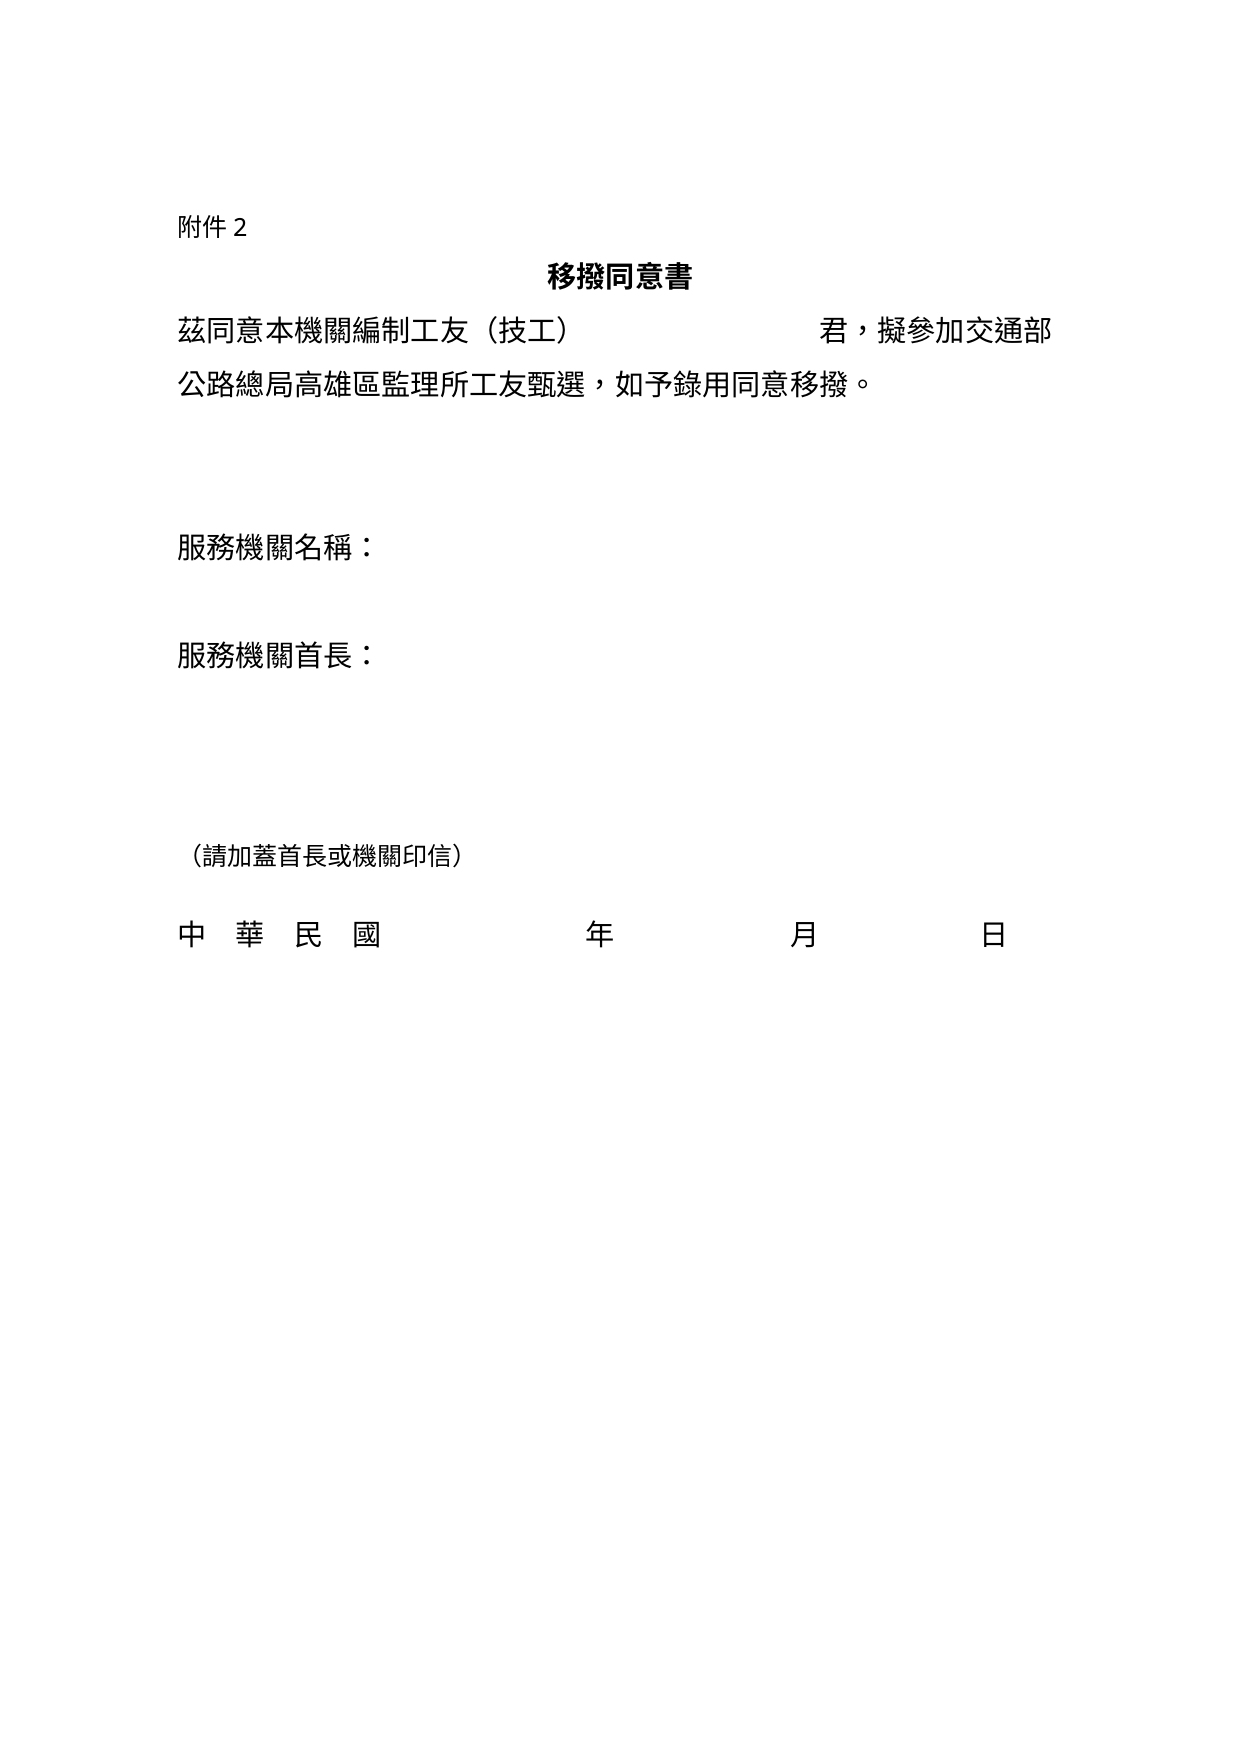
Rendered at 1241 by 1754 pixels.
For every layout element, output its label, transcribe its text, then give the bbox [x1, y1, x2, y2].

text （請加蓋首長或機關印信） [177, 836, 1063, 872]
text 茲同意本機關編制工友（技工） 君，擬參加交通部公路總局高雄區監理所工友甄選，如予錄用同意移撥。 [177, 298, 1063, 406]
text 服務機關首長： [177, 623, 1063, 677]
text 附件2 [177, 208, 1063, 244]
text 移撥同意書 [177, 244, 1063, 298]
text 中 華 民 國 年 月 日 [177, 912, 1063, 954]
text 服務機關名稱： [177, 515, 1063, 569]
